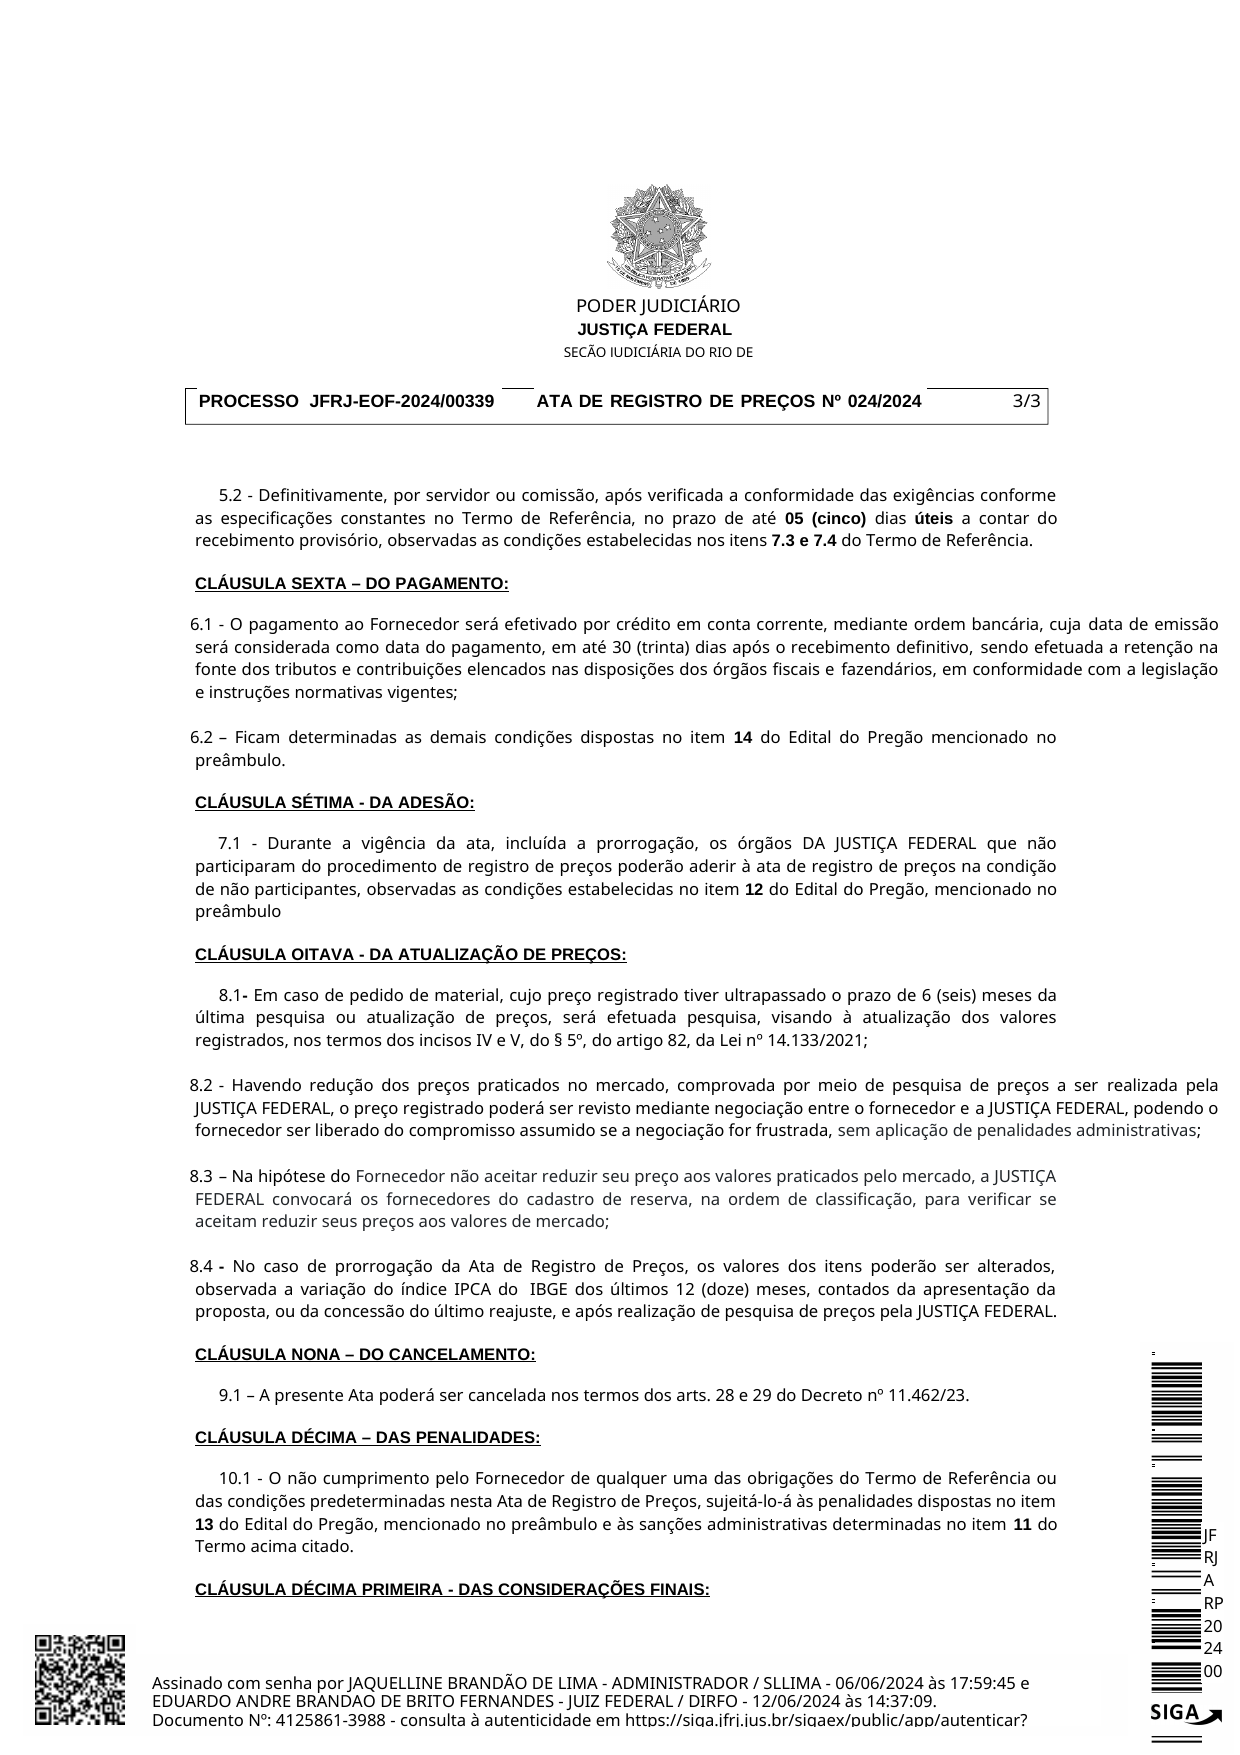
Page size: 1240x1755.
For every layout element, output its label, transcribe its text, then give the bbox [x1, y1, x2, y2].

text JFRJARP202400024 [1203, 1523, 1224, 1683]
list – Na hipótese do Fornecedor não aceitar reduzir seu preço aos valores praticados pelo mercado, a JUSTIÇA FEDERAL convocará os fornecedores do cadastro de reserva, na ordem de classificação, para verificar se aceitam reduzir seus preços aos valores de mercado; [175, 1164, 1057, 1232]
text 8.1- Em caso de pedido de material, cujo preço registrado tiver ultrapassado o prazo de 6 (seis) meses da última pesquisa ou atualização de preços, será efetuada pesquisa, visando à atualização dos valores registrados, nos termos dos incisos IV e V, do § 5º, do artigo 82, da Lei nº 14.133/2021; [195, 983, 1058, 1051]
text 7.1 - Durante a vigência da ata, incluída a prorrogação, os órgãos DA JUSTIÇA FEDERAL que não participaram do procedimento de registro de preços poderão aderir à ata de registro de preços na condição de não participantes, observadas as condições estabelecidas no item 12 do Edital do Pregão, mencionado no preâmbulo [195, 832, 1057, 923]
list - O pagamento ao Fornecedor será efetivado por crédito em conta corrente, mediante ordem bancária, cuja data de emissão será considerada como data do pagamento, em até 30 (trinta) dias após o recebimento definitivo, sendo efetuada a retenção na fonte dos tributos e contribuições elencados nas disposições dos órgãos fiscais e fazendários, em conformidade com a legislação e instruções normativas vigentes; [175, 613, 1219, 703]
subtitle CLÁUSULA SEXTA – DO PAGAMENTO: [195, 574, 1219, 593]
list - Havendo redução dos preços praticados no mercado, comprovada por meio de pesquisa de preços a ser realizada pela JUSTIÇA FEDERAL, o preço registrado poderá ser revisto mediante negociação entre o fornecedor e a JUSTIÇA FEDERAL, podendo o fornecedor ser liberado do compromisso assumido se a negociação for frustrada, sem aplicação de penalidades administrativas; [175, 1073, 1219, 1142]
list - No caso de prorrogação da Ata de Registro de Preços, os valores dos itens poderão ser alterados, observada a variação do índice IPCA do IBGE dos últimos 12 (doze) meses, contados da apresentação da proposta, ou da concessão do último reajuste, e após realização de pesquisa de preços pela JUSTIÇA FEDERAL. [175, 1255, 1058, 1323]
subtitle CLÁUSULA DÉCIMA PRIMEIRA - DAS CONSIDERAÇÕES FINAIS: [195, 1580, 1140, 1599]
subtitle CLÁUSULA NONA – DO CANCELAMENTO: [195, 1344, 1140, 1364]
subtitle CLÁUSULA SÉTIMA - DA ADESÃO: [195, 793, 1219, 812]
text 10.1 - O não cumprimento pelo Fornecedor de qualquer uma das obrigações do Termo de Referência ou das condições predeterminadas nesta Ata de Registro de Preços, sujeitá-lo-á às penalidades dispostas no item 13 do Edital do Pregão, mencionado no preâmbulo e às sanções administrativas determinadas no item 11 do Termo acima citado. [195, 1467, 1058, 1558]
text 9.1 – A presente Ata poderá ser cancelada nos termos dos arts. 28 e 29 do Decreto nº 11.462/23. [218, 1383, 1140, 1406]
text 5.2 - Definitivamente, por servidor ou comissão, após verificada a conformidade das exigências conforme as especificações constantes no Termo de Referência, no prazo de até 05 (cinco) dias úteis a contar do recebimento provisório, observadas as condições estabelecidas nos itens 7.3 e 7.4 do Termo de Referência. [195, 484, 1057, 552]
list – Ficam determinadas as demais condições dispostas no item 14 do Edital do Pregão mencionado no preâmbulo. [175, 726, 1057, 771]
subtitle CLÁUSULA OITAVA - DA ATUALIZAÇÃO DE PREÇOS: [195, 945, 1219, 964]
subtitle CLÁUSULA DÉCIMA – DAS PENALIDADES: [195, 1428, 1140, 1447]
